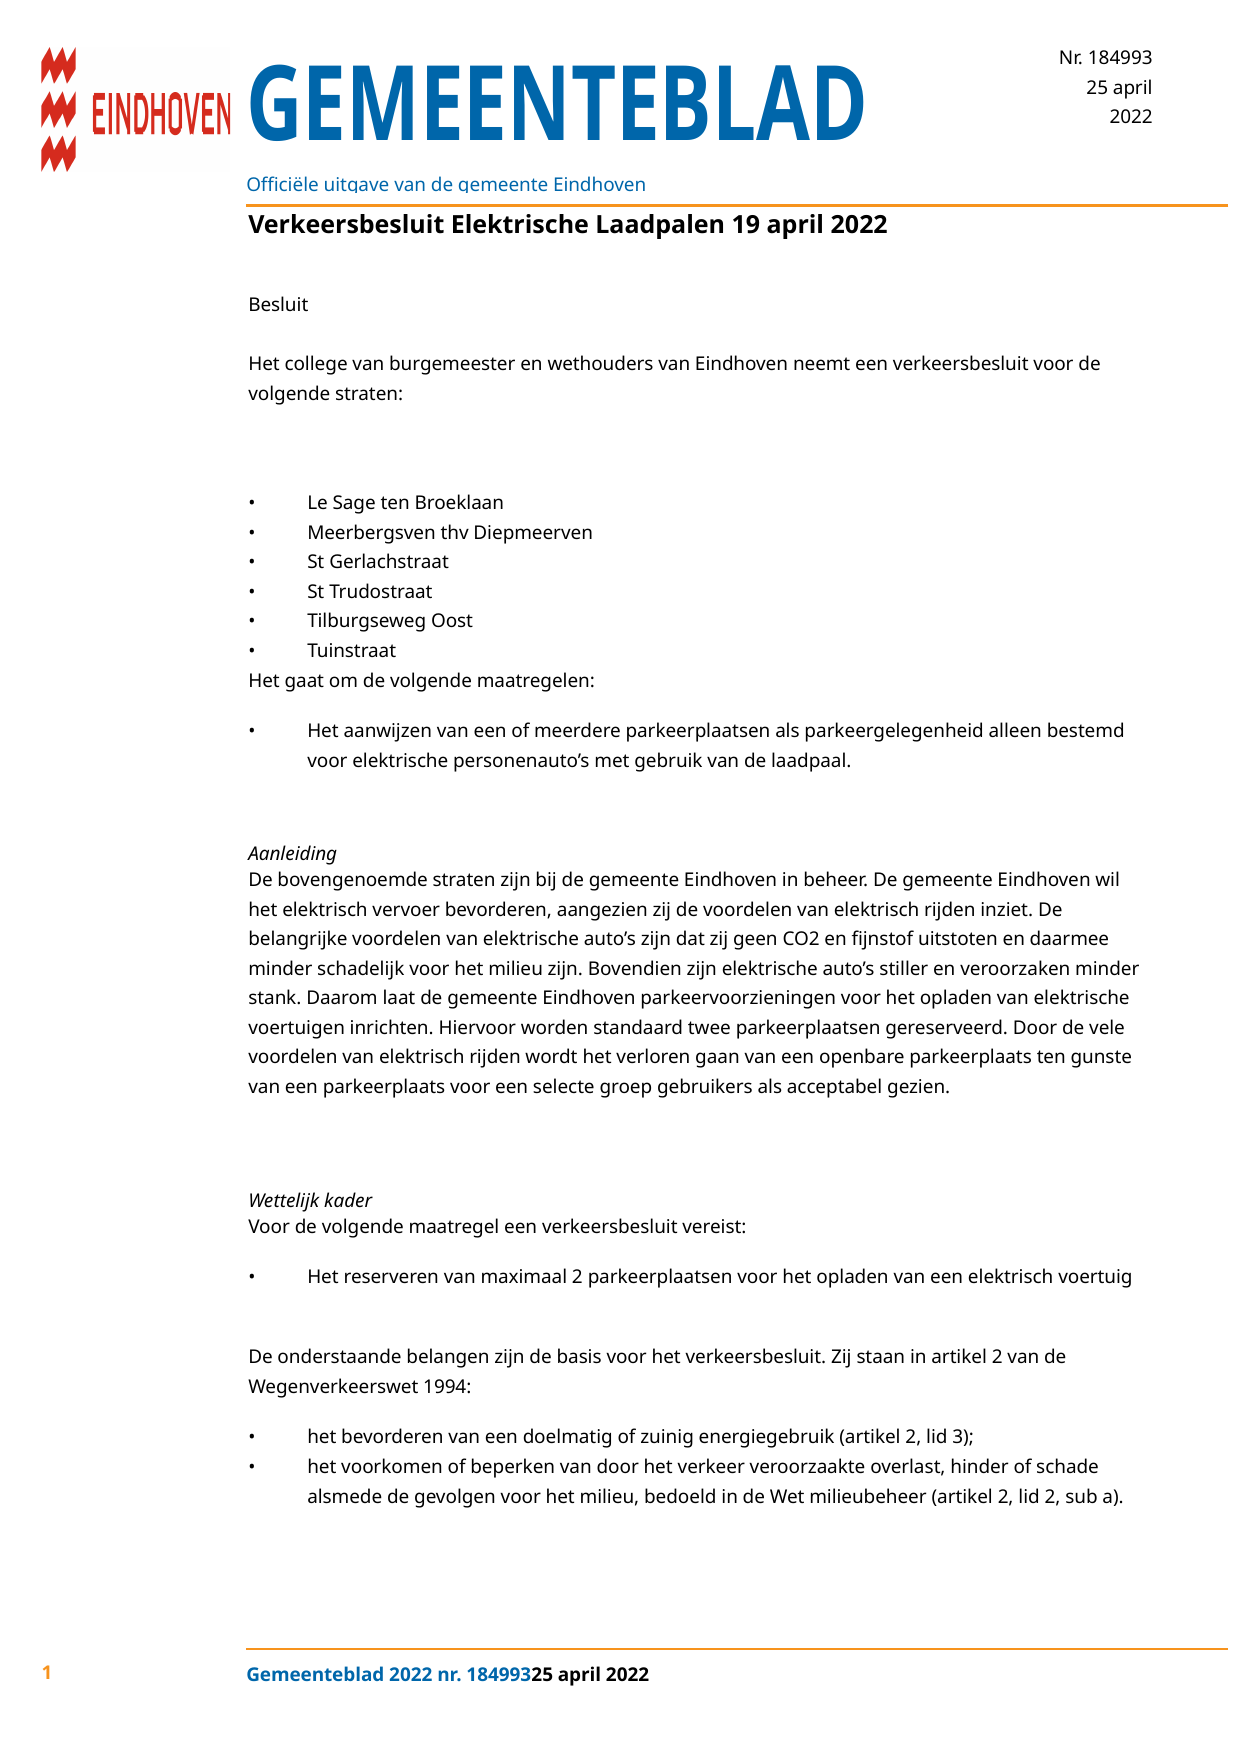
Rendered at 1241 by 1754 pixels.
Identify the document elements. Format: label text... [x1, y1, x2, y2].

list St Gerlachstraat [248, 548, 1152, 574]
list Het reserveren van maximaal 2 parkeerplaatsen voor het opladen van een elektrisch voertuig [248, 1264, 1152, 1289]
text De bovengenoemde straten zijn bij de gemeente Eindhoven in beheer. De gemeente Eindhoven wil het elektrisch vervoer bevorderen, aangezien zij de voordelen van elektrisch rijden inziet. De belangrijke voordelen van elektrische auto’s zijn dat zij geen CO2 en fijnstof uitstoten en daarmee minder schadelijk voor het milieu zijn. Bovendien zijn elektrische auto’s stiller en veroorzaken minder stank. Daarom laat de gemeente Eindhoven parkeervoorzieningen voor het opladen van elektrische voertuigen inrichten. Hiervoor worden standaard twee parkeerplaatsen gereserveerd. Door de vele voordelen van elektrisch rijden wordt het verloren gaan van een openbare parkeerplaats ten gunste van een parkeerplaats voor een selecte groep gebruikers als acceptabel gezien. [248, 866, 1152, 1099]
text Besluit [248, 291, 1152, 317]
list het bevorderen van een doelmatig of zuinig energiegebruik (artikel 2, lid 3); [248, 1424, 1152, 1449]
list St Trudostraat [248, 578, 1152, 604]
list Tuinstraat [248, 637, 1152, 663]
picture [41, 47, 231, 172]
list Tilburgseweg Oost [248, 608, 1152, 633]
list Meerbergsven thv Diepmeerven [248, 519, 1152, 545]
list het voorkomen of beperken van door het verkeer veroorzaakte overlast, hinder of schade alsmede de gevolgen voor het milieu, bedoeld in de Wet milieubeheer (artikel 2, lid 2, sub a). [248, 1453, 1152, 1509]
list Le Sage ten Broeklaan [248, 489, 1152, 515]
text Het college van burgemeester en wethouders van Eindhoven neemt een verkeersbesluit voor de volgende straten: [248, 350, 1152, 406]
text Verkeersbesluit Elektrische Laadpalen 19 april 2022 [248, 207, 1152, 241]
text De onderstaande belangen zijn de basis voor het verkeersbesluit. Zij staan in artikel 2 van de Wegenverkeerswet 1994: [248, 1344, 1152, 1399]
list Het aanwijzen van een of meerdere parkeerplaatsen als parkeergelegenheid alleen bestemd voor elektrische personenauto’s met gebruik van de laadpaal. [248, 717, 1152, 773]
text Wettelijk kader [248, 1188, 1152, 1213]
text Het gaat om de volgende maatregelen: [248, 667, 1152, 693]
text Aanleiding [248, 840, 1152, 866]
text Voor de volgende maatregel een verkeersbesluit vereist: [248, 1213, 1152, 1239]
